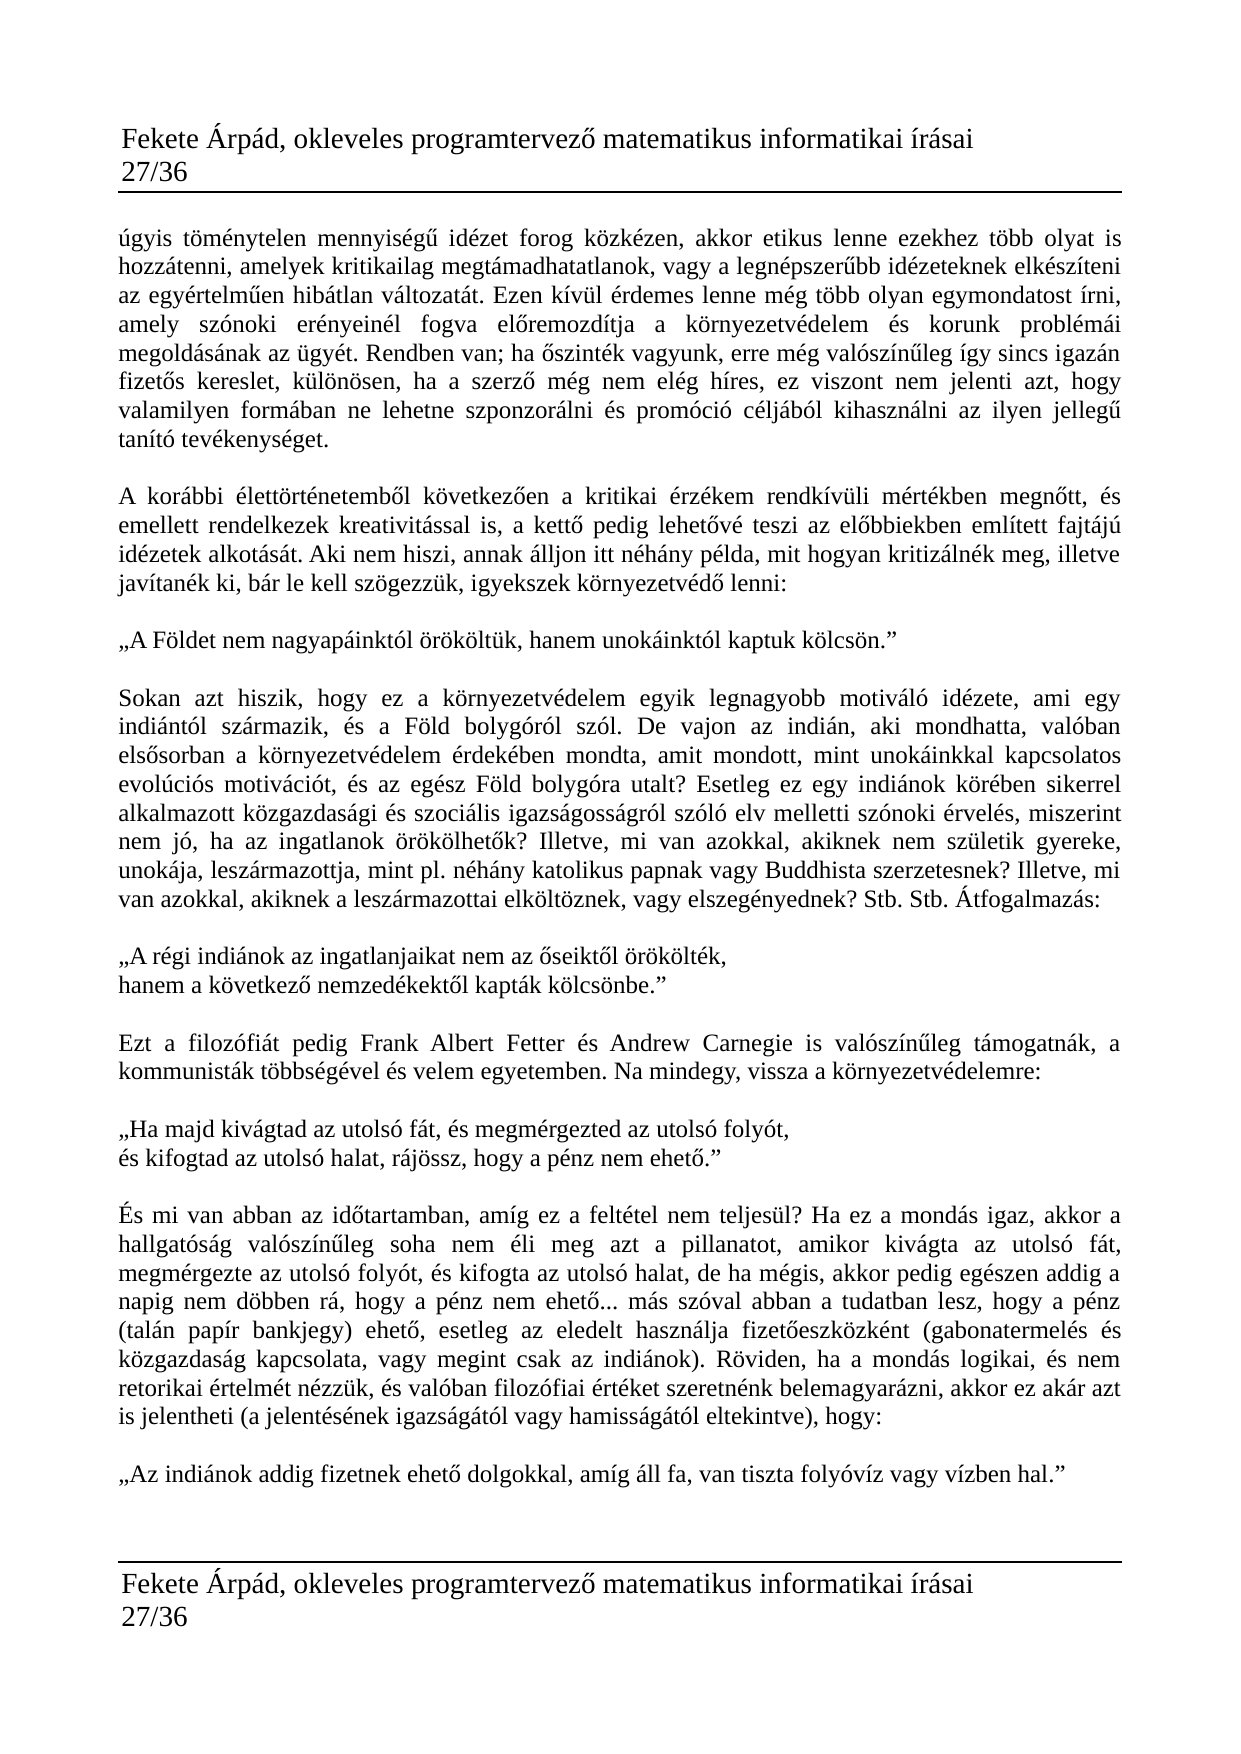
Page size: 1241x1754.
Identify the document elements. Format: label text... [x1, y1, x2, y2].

text úgyis töménytelen mennyiségű idézet forog közkézen, akkor etikus lenne ezekhez több olyat is hozzátenni, amelyek kritikailag megtámadhatatlanok, vagy a legnépszerűbb idézeteknek elkészíteni az egyértelműen hibátlan változatát. Ezen kívül érdemes lenne még több olyan egymondatost írni, amely szónoki erényeinél fogva előremozdítja a környezetvédelem és korunk problémái megoldásának az ügyét. Rendben van; ha őszinték vagyunk, erre még valószínűleg így sincs igazán fizetős kereslet, különösen, ha a szerző még nem elég híres, ez viszont nem jelenti azt, hogy valamilyen formában ne lehetne szponzorálni és promóció céljából kihasználni az ilyen jellegű tanító tevékenységet. [118, 223, 1122, 453]
text „Az indiánok addig fizetnek ehető dolgokkal, amíg áll fa, van tiszta folyóvíz vagy vízben hal.” [118, 1459, 1122, 1488]
text „A régi indiánok az ingatlanjaikat nem az őseiktől örökölték, [118, 941, 1122, 970]
text Ezt a filozófiát pedig Frank Albert Fetter és Andrew Carnegie is valószínűleg támogatnák, a kommunisták többségével és velem egyetemben. Na mindegy, vissza a környezetvédelemre: [118, 1028, 1122, 1085]
text „A Földet nem nagyapáinktól örököltük, hanem unokáinktól kaptuk kölcsön.” [118, 625, 1122, 654]
text A korábbi élettörténetemből következően a kritikai érzékem rendkívüli mértékben megnőtt, és emellett rendelkezek kreativitással is, a kettő pedig lehetővé teszi az előbbiekben említett fajtájú idézetek alkotását. Aki nem hiszi, annak álljon itt néhány példa, mit hogyan kritizálnék meg, illetve javítanék ki, bár le kell szögezzük, igyekszek környezetvédő lenni: [118, 481, 1122, 596]
text hanem a következő nemzedékektől kapták kölcsönbe.” [118, 970, 1122, 999]
text „Ha majd kivágtad az utolsó fát, és megmérgezted az utolsó folyót, [118, 1114, 1122, 1143]
text És mi van abban az időtartamban, amíg ez a feltétel nem teljesül? Ha ez a mondás igaz, akkor a hallgatóság valószínűleg soha nem éli meg azt a pillanatot, amikor kivágta az utolsó fát, megmérgezte az utolsó folyót, és kifogta az utolsó halat, de ha mégis, akkor pedig egészen addig a napig nem döbben rá, hogy a pénz nem ehető... más szóval abban a tudatban lesz, hogy a pénz (talán papír bankjegy) ehető, esetleg az eledelt használja fizetőeszközként (gabonatermelés és közgazdaság kapcsolata, vagy megint csak az indiánok). Röviden, ha a mondás logikai, és nem retorikai értelmét nézzük, és valóban filozófiai értéket szeretnénk belemagyarázni, akkor ez akár azt is jelentheti (a jelentésének igazságától vagy hamisságától eltekintve), hogy: [118, 1200, 1122, 1430]
text Sokan azt hiszik, hogy ez a környezetvédelem egyik legnagyobb motiváló idézete, ami egy indiántól származik, és a Föld bolygóról szól. De vajon az indián, aki mondhatta, valóban elsősorban a környezetvédelem érdekében mondta, amit mondott, mint unokáinkkal kapcsolatos evolúciós motivációt, és az egész Föld bolygóra utalt? Esetleg ez egy indiánok körében sikerrel alkalmazott közgazdasági és szociális igazságosságról szóló elv melletti szónoki érvelés, miszerint nem jó, ha az ingatlanok örökölhetők? Illetve, mi van azokkal, akiknek nem születik gyereke, unokája, leszármazottja, mint pl. néhány katolikus papnak vagy Buddhista szerzetesnek? Illetve, mi van azokkal, akiknek a leszármazottai elköltöznek, vagy elszegényednek? Stb. Stb. Átfogalmazás: [118, 683, 1122, 913]
text és kifogtad az utolsó halat, rájössz, hogy a pénz nem ehető.” [118, 1143, 1122, 1171]
